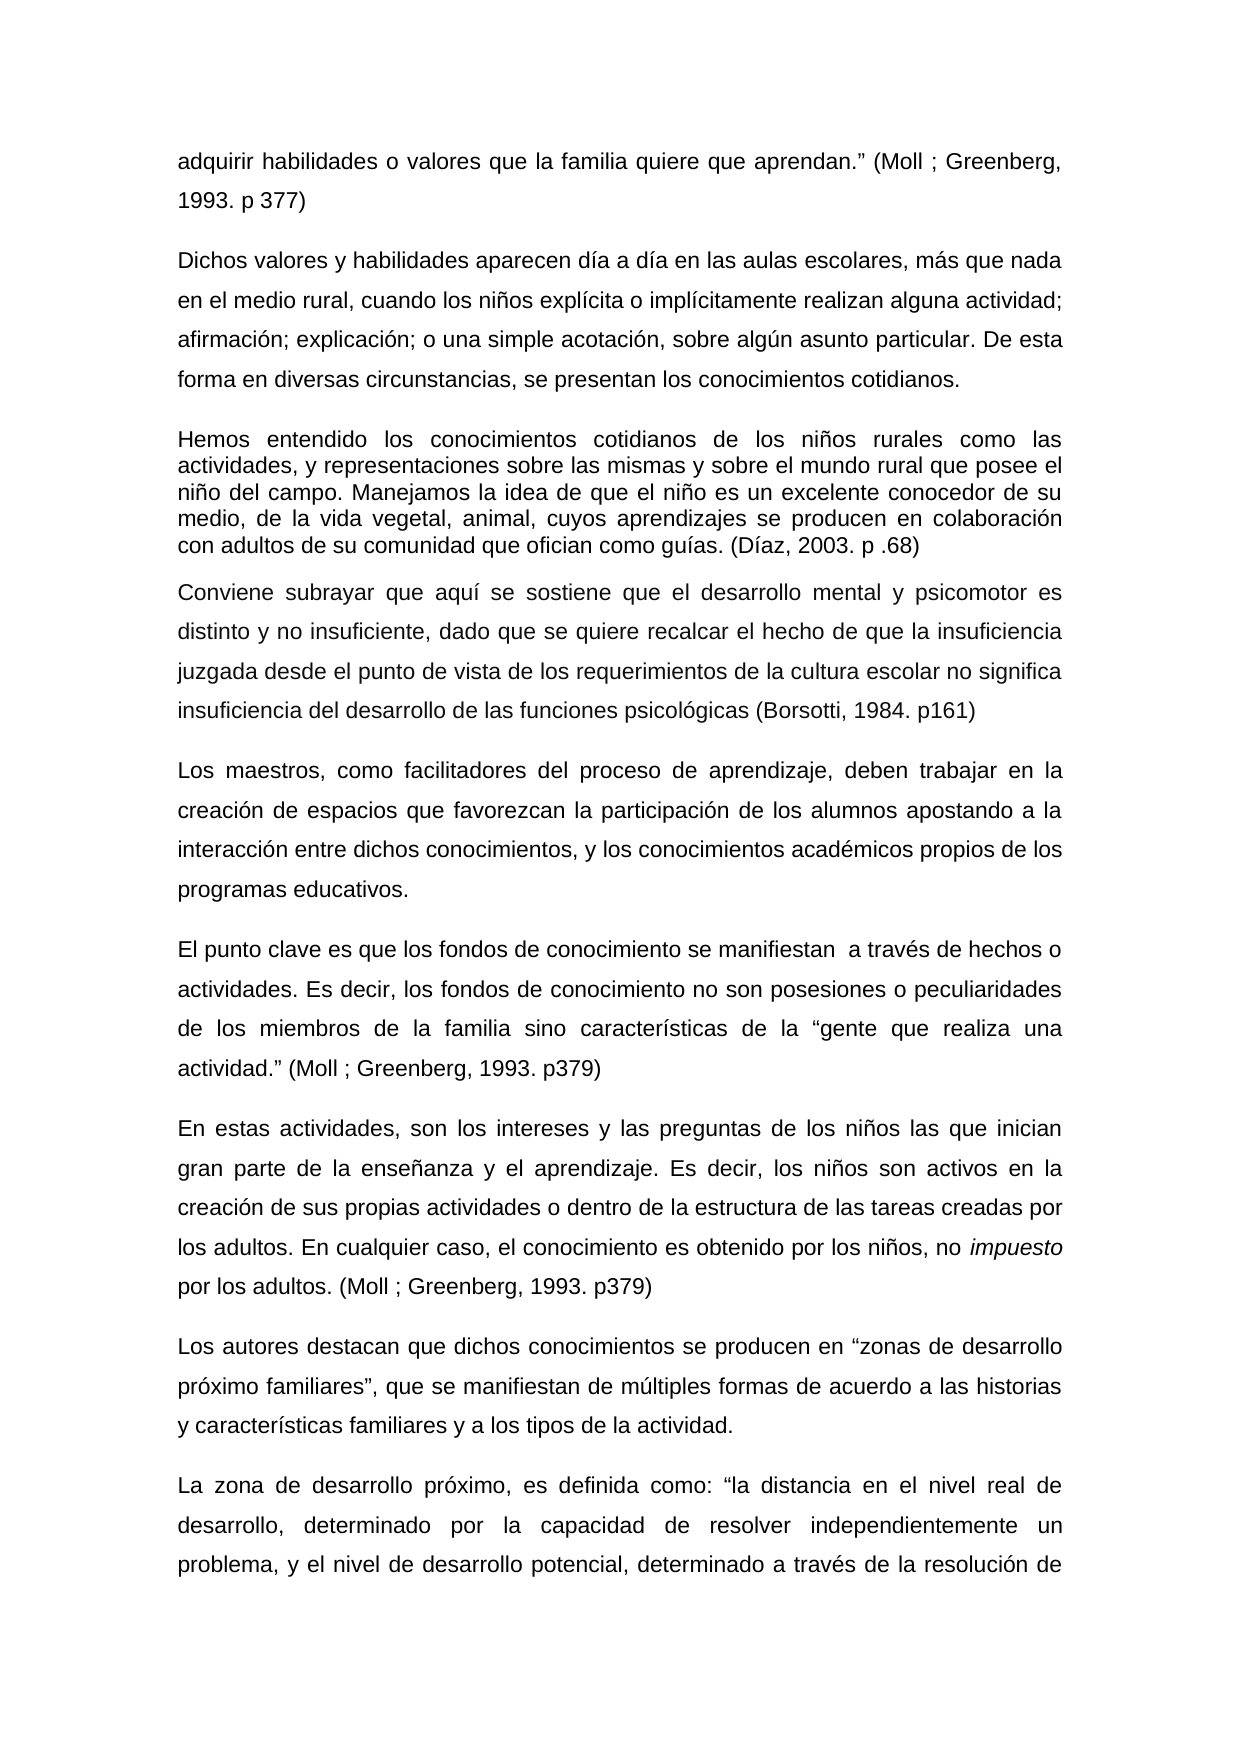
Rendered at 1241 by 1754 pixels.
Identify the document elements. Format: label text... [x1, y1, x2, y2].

text La zona de desarrollo próximo, es definida como: “la distancia en el nivel real de desarrollo, determinado por la capacidad de resolver independientemente un problema, y el nivel de desarrollo potencial, determinado a través de la resolución de [177, 1472, 1063, 1578]
text Dichos valores y habilidades aparecen día a día en las aulas escolares, más que nada en el medio rural, cuando los niños explícita o implícitamente realizan alguna actividad; afirmación; explicación; o una simple acotación, sobre algún asunto particular. De esta forma en diversas circunstancias, se presentan los conocimientos cotidianos. [177, 247, 1063, 392]
text adquirir habilidades o valores que la familia quiere que aprendan.” (Moll ; Greenberg, 1993. p 377) [177, 148, 1063, 213]
text Conviene subrayar que aquí se sostiene que el desarrollo mental y psicomotor es distinto y no insuficiente, dado que se quiere recalcar el hecho de que la insuficiencia juzgada desde el punto de vista de los requerimientos de la cultura escolar no significa insuficiencia del desarrollo de las funciones psicológicas (Borsotti, 1984. p161) [177, 579, 1063, 723]
text Los autores destacan que dichos conocimientos se producen en “zonas de desarrollo próximo familiares”, que se manifiestan de múltiples formas de acuerdo a las historias y características familiares y a los tipos de la actividad. [177, 1333, 1063, 1438]
text Los maestros, como facilitadores del proceso de aprendizaje, deben trabajar en la creación de espacios que favorezcan la participación de los alumnos apostando a la interacción entre dichos conocimientos, y los conocimientos académicos propios de los programas educativos. [177, 757, 1063, 902]
text Hemos entendido los conocimientos cotidianos de los niños rurales como las actividades, y representaciones sobre las mismas y sobre el mundo rural que posee el niño del campo. Manejamos la idea de que el niño es un excelente conocedor de su medio, de la vida vegetal, animal, cuyos aprendizajes se producen en colaboración con adultos de su comunidad que ofician como guías. (Díaz, 2003. p .68) [177, 426, 1063, 558]
text El punto clave es que los fondos de conocimiento se manifiestan a través de hechos o actividades. Es decir, los fondos de conocimiento no son posesiones o peculiaridades de los miembros de la familia sino características de la “gente que realiza una actividad.” (Moll ; Greenberg, 1993. p379) [177, 936, 1063, 1081]
text En estas actividades, son los intereses y las preguntas de los niños las que inician gran parte de la enseñanza y el aprendizaje. Es decir, los niños son activos en la creación de sus propias actividades o dentro de la estructura de las tareas creadas por los adultos. En cualquier caso, el conocimiento es obtenido por los niños, no impuesto por los adultos. (Moll ; Greenberg, 1993. p379) [177, 1115, 1063, 1299]
